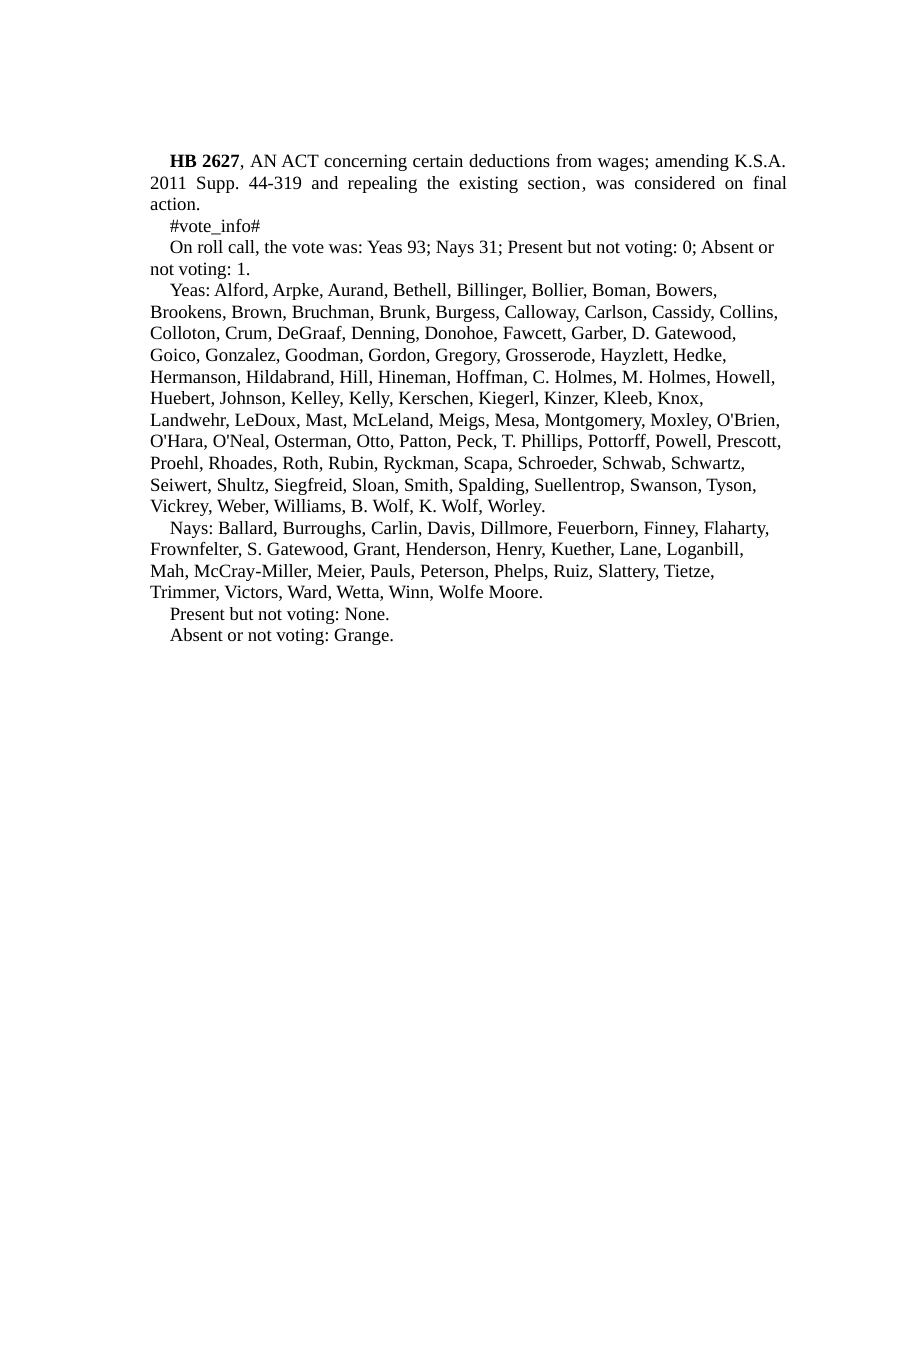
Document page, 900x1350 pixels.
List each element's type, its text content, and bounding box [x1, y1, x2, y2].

text HB 2627, AN ACT concerning certain deductions from wages; amending K.S.A. 2011 Supp. 44-319 and repealing the existing section, was considered on final action. [150, 150, 787, 215]
text Yeas: Alford, Arpke, Aurand, Bethell, Billinger, Bollier, Boman, Bowers, Brookens, Brown, Bruchman, Brunk, Burgess, Calloway, Carlson, Cassidy, Collins, Colloton, Crum, DeGraaf, Denning, Donohoe, Fawcett, Garber, D. Gatewood, Goico, Gonzalez, Goodman, Gordon, Gregory, Grosserode, Hayzlett, Hedke, Hermanson, Hildabrand, Hill, Hineman, Hoffman, C. Holmes, M. Holmes, Howell, Huebert, Johnson, Kelley, Kelly, Kerschen, Kiegerl, Kinzer, Kleeb, Knox, Landwehr, LeDoux, Mast, McLeland, Meigs, Mesa, Montgomery, Moxley, O'Brien, O'Hara, O'Neal, Osterman, Otto, Patton, Peck, T. Phillips, Pottorff, Powell, Prescott, Proehl, Rhoades, Roth, Rubin, Ryckman, Scapa, Schroeder, Schwab, Schwartz, Seiwert, Shultz, Siegfreid, Sloan, Smith, Spalding, Suellentrop, Swanson, Tyson, Vickrey, Weber, Williams, B. Wolf, K. Wolf, Worley. [150, 279, 787, 517]
text #vote_info# [150, 215, 787, 236]
text Nays: Ballard, Burroughs, Carlin, Davis, Dillmore, Feuerborn, Finney, Flaharty, Frownfelter, S. Gatewood, Grant, Henderson, Henry, Kuether, Lane, Loganbill, Mah, McCray-Miller, Meier, Pauls, Peterson, Phelps, Ruiz, Slattery, Tietze, Trimmer, Victors, Ward, Wetta, Winn, Wolfe Moore. [150, 517, 787, 603]
text On roll call, the vote was: Yeas 93; Nays 31; Present but not voting: 0; Absent or not voting: 1. [150, 236, 787, 279]
text Present but not voting: None. [150, 603, 787, 624]
text Absent or not voting: Grange. [150, 624, 787, 646]
